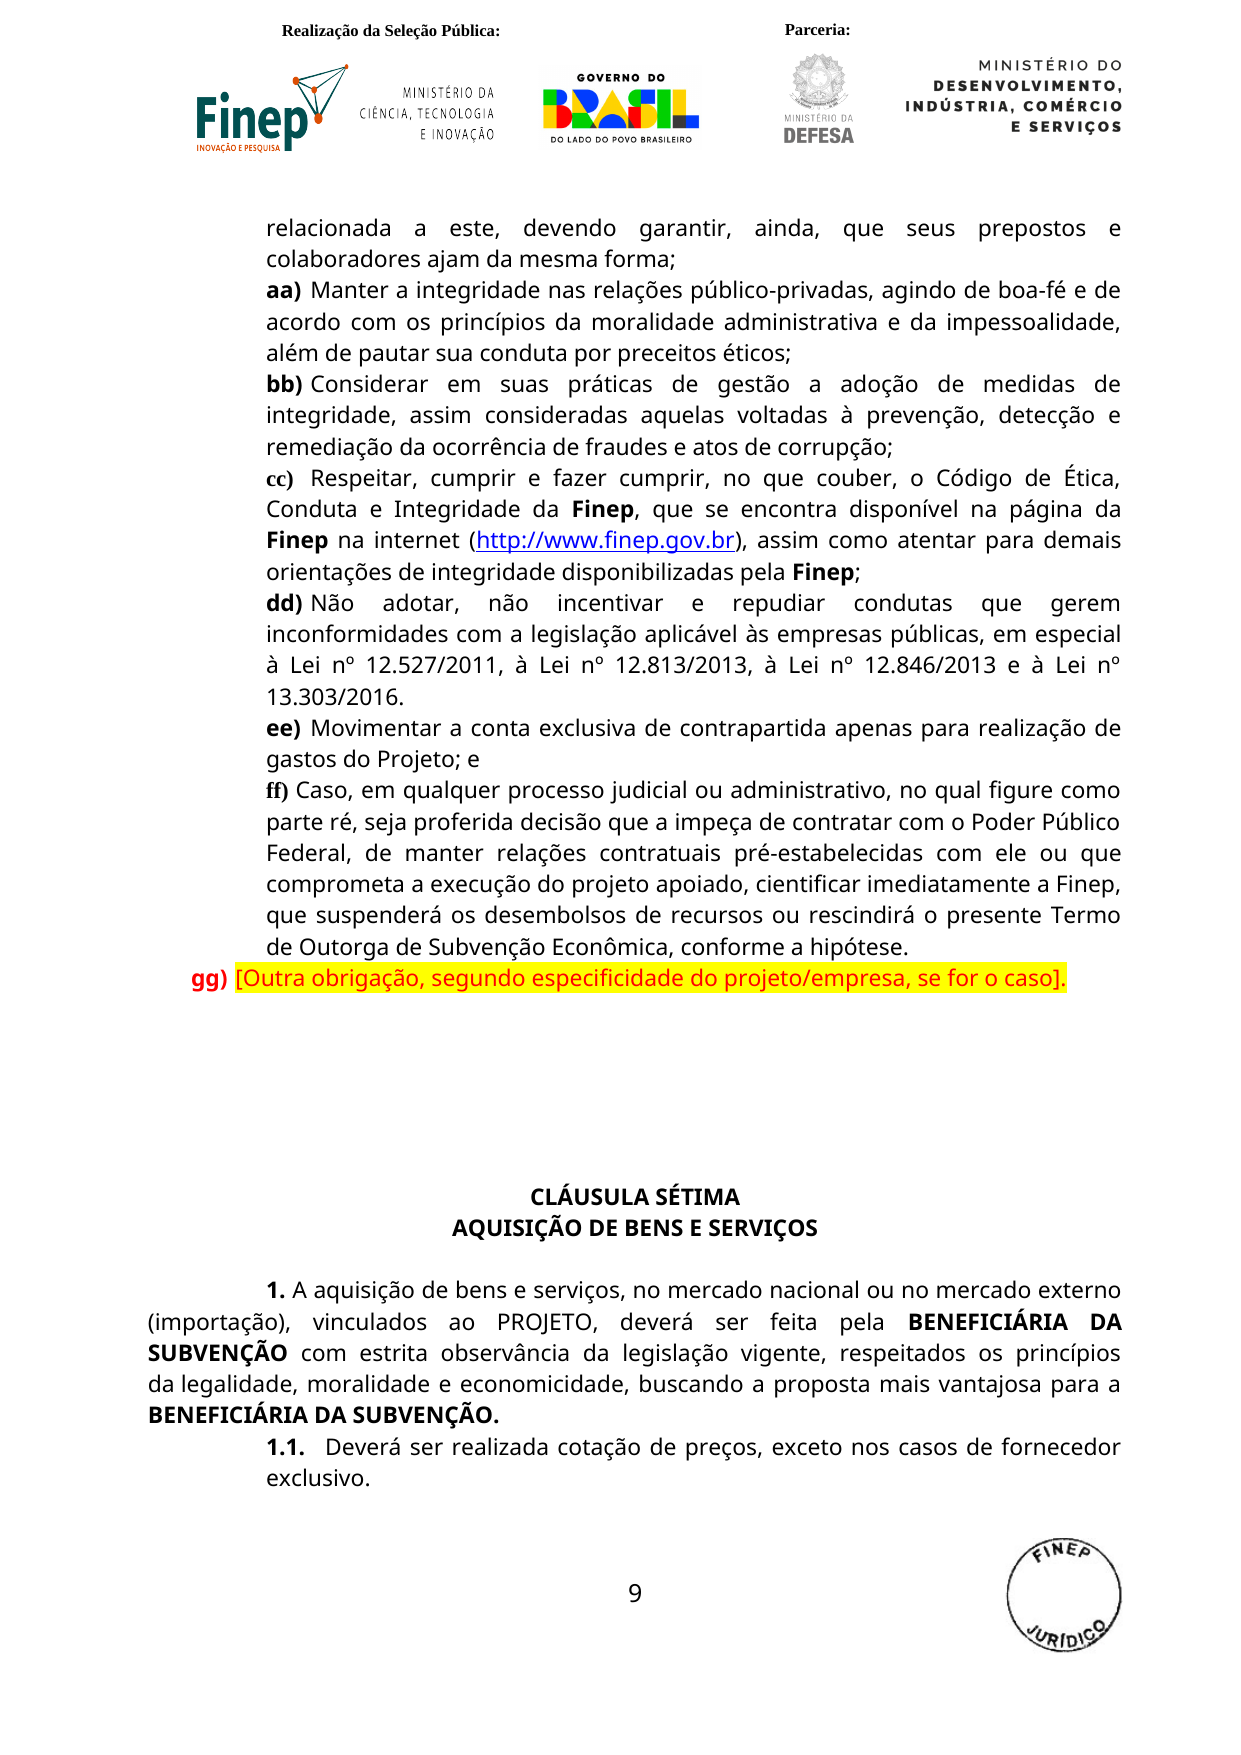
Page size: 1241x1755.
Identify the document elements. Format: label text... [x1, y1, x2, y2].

list Deverá ser realizada cotação de preços, exceto nos casos de fornecedor exclusivo. [266, 1431, 1122, 1493]
list Respeitar, cumprir e fazer cumprir, no que couber, o Código de Ética, Conduta e Integridade da Finep, que se encontra disponível na página da Finep na internet (http://www.finep.gov.br), assim como atentar para demais orientações de integridade disponibilizadas pela Finep; [266, 462, 1122, 587]
list Movimentar a conta exclusiva de contrapartida apenas para realização de gastos do Projeto; e [266, 712, 1122, 774]
list Não adotar, não incentivar e repudiar condutas que gerem inconformidades com a legislação aplicável às empresas públicas, em especial à Lei nº 12.527/2011, à Lei nº 12.813/2013, à Lei nº 12.846/2013 e à Lei nº 13.303/2016. [266, 587, 1122, 712]
list relacionada a este, devendo garantir, ainda, que seus prepostos e colaboradores ajam da mesma forma; [266, 212, 1122, 274]
list [Outra obrigação, segundo especificidade do projeto/empresa, se for o caso]. [148, 962, 1122, 993]
subtitle AQUISIÇÃO DE BENS E SERVIÇOS [148, 1212, 1122, 1243]
list Caso, em qualquer processo judicial ou administrativo, no qual figure como parte ré, seja proferida decisão que a impeça de contratar com o Poder Público Federal, de manter relações contratuais pré-estabelecidas com ele ou que comprometa a execução do projeto apoiado, cientificar imediatamente a Finep, que suspenderá os desembolsos de recursos ou rescindirá o presente Termo de Outorga de Subvenção Econômica, conforme a hipótese. [266, 774, 1122, 962]
text 1. A aquisição de bens e serviços, no mercado nacional ou no mercado externo (importação), vinculados ao PROJETO, deverá ser feita pela BENEFICIÁRIA DA SUBVENÇÃO com estrita observância da legislação vigente, respeitados os princípios da legalidade, moralidade e economicidade, buscando a proposta mais vantajosa para a BENEFICIÁRIA DA SUBVENÇÃO. [148, 1274, 1122, 1431]
list Considerar em suas práticas de gestão a adoção de medidas de integridade, assim consideradas aquelas voltadas à prevenção, detecção e remediação da ocorrência de fraudes e atos de corrupção; [266, 368, 1122, 462]
list Manter a integridade nas relações público-privadas, agindo de boa-fé e de acordo com os princípios da moralidade administrativa e da impessoalidade, além de pautar sua conduta por preceitos éticos; [266, 274, 1122, 368]
subtitle CLÁUSULA SÉTIMA [148, 1181, 1122, 1212]
